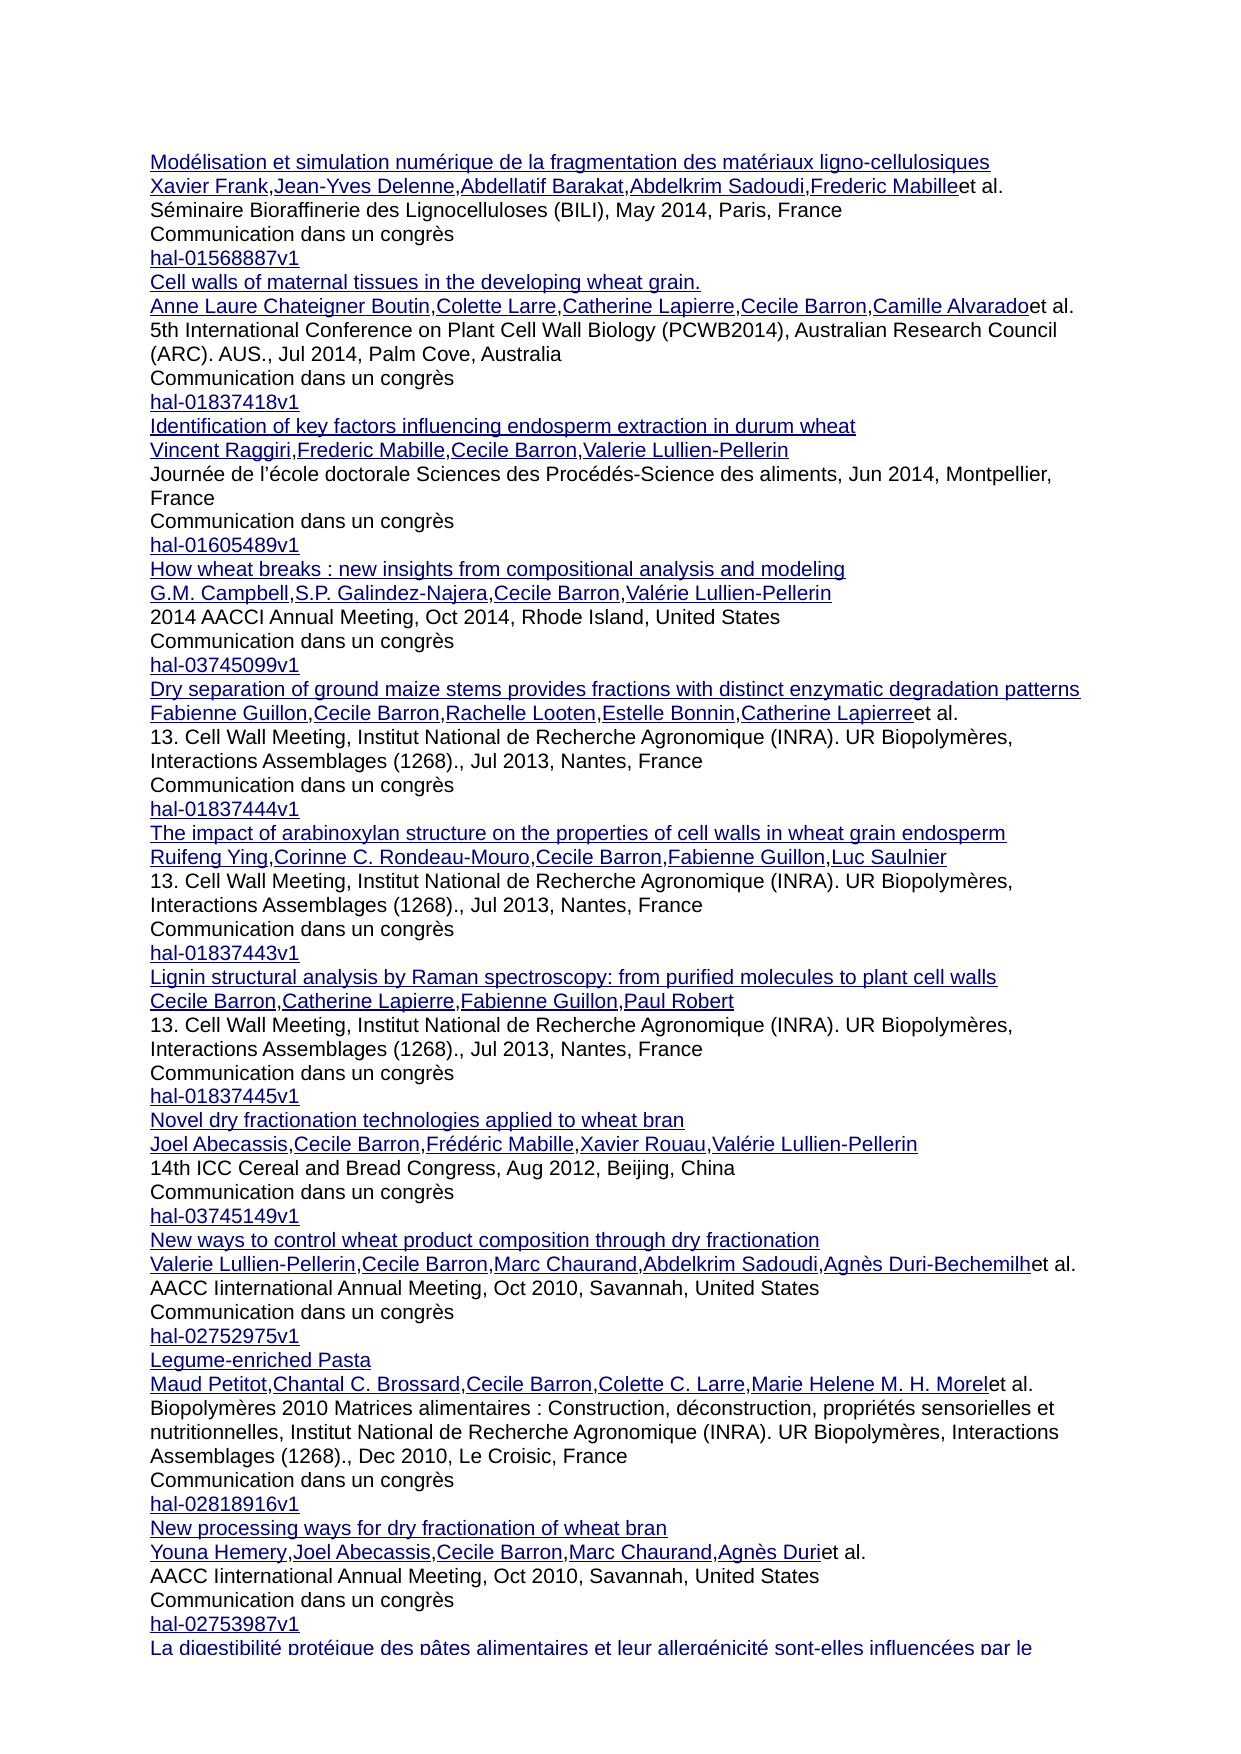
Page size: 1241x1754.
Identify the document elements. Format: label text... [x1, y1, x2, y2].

table_cell The impact of arabinoxylan structure on the properties of cell walls in wheat grain endosperm Ruifeng Ying,Corinne C. Rondeau-Mouro,Cecile Barron,Fabienne Guillon,Luc Saulnier 13. Cell Wall Meeting, Institut National de Recherche Agronomique (INRA). UR Biopolymères, Interactions Assemblages (1268)., Jul 2013, Nantes, France Communication dans un congrès hal-01837443v1 [150, 821, 1090, 964]
table_cell Dry separation of ground maize stems provides fractions with distinct enzymatic degradation patterns Fabienne Guillon,Cecile Barron,Rachelle Looten,Estelle Bonnin,Catherine Lapierreet al. 13. Cell Wall Meeting, Institut National de Recherche Agronomique (INRA). UR Biopolymères, Interactions Assemblages (1268)., Jul 2013, Nantes, France Communication dans un congrès hal-01837444v1 [150, 677, 1090, 821]
table_cell Lignin structural analysis by Raman spectroscopy: from purified molecules to plant cell walls Cecile Barron,Catherine Lapierre,Fabienne Guillon,Paul Robert 13. Cell Wall Meeting, Institut National de Recherche Agronomique (INRA). UR Biopolymères, Interactions Assemblages (1268)., Jul 2013, Nantes, France Communication dans un congrès hal-01837445v1 [150, 965, 1090, 1108]
table_cell How wheat breaks : new insights from compositional analysis and modeling G.M. Campbell,S.P. Galindez-Najera,Cecile Barron,Valérie Lullien-Pellerin 2014 AACCI Annual Meeting, Oct 2014, Rhode Island, United States Communication dans un congrès hal-03745099v1 [150, 557, 1090, 677]
table_cell Cell walls of maternal tissues in the developing wheat grain. Anne Laure Chateigner Boutin,Colette Larre,Catherine Lapierre,Cecile Barron,Camille Alvaradoet al. 5th International Conference on Plant Cell Wall Biology (PCWB2014), Australian Research Council (ARC). AUS., Jul 2014, Palm Cove, Australia Communication dans un congrès hal-01837418v1 [150, 270, 1090, 413]
table_cell La digestibilité protéique des pâtes alimentaires et leur allergénicité sont-elles influencées par le [150, 1635, 1090, 1655]
table_cell Identification of key factors influencing endosperm extraction in durum wheat Vincent Raggiri,Frederic Mabille,Cecile Barron,Valerie Lullien-Pellerin Journée de l’école doctorale Sciences des Procédés-Science des aliments, Jun 2014, Montpellier, France Communication dans un congrès hal-01605489v1 [150, 414, 1090, 557]
table_cell Modélisation et simulation numérique de la fragmentation des matériaux ligno-cellulosiques Xavier Frank,Jean-Yves Delenne,Abdellatif Barakat,Abdelkrim Sadoudi,Frederic Mabilleet al. Séminaire Bioraffinerie des Lignocelluloses (BILI), May 2014, Paris, France Communication dans un congrès hal-01568887v1 [150, 150, 1090, 270]
table_cell Novel dry fractionation technologies applied to wheat bran Joel Abecassis,Cecile Barron,Frédéric Mabille,Xavier Rouau,Valérie Lullien-Pellerin 14th ICC Cereal and Bread Congress, Aug 2012, Beijing, China Communication dans un congrès hal-03745149v1 [150, 1108, 1090, 1228]
table_cell Legume-enriched Pasta Maud Petitot,Chantal C. Brossard,Cecile Barron,Colette C. Larre,Marie Helene M. H. Morelet al. Biopolymères 2010 Matrices alimentaires : Construction, déconstruction, propriétés sensorielles et nutritionnelles, Institut National de Recherche Agronomique (INRA). UR Biopolymères, Interactions Assemblages (1268)., Dec 2010, Le Croisic, France Communication dans un congrès hal-02818916v1 [150, 1348, 1090, 1516]
table_cell New processing ways for dry fractionation of wheat bran Youna Hemery,Joel Abecassis,Cecile Barron,Marc Chaurand,Agnès Duriet al. AACC Iinternational Annual Meeting, Oct 2010, Savannah, United States Communication dans un congrès hal-02753987v1 [150, 1516, 1090, 1635]
table_cell New ways to control wheat product composition through dry fractionation Valerie Lullien-Pellerin,Cecile Barron,Marc Chaurand,Abdelkrim Sadoudi,Agnès Duri-Bechemilhet al. AACC Iinternational Annual Meeting, Oct 2010, Savannah, United States Communication dans un congrès hal-02752975v1 [150, 1228, 1090, 1348]
